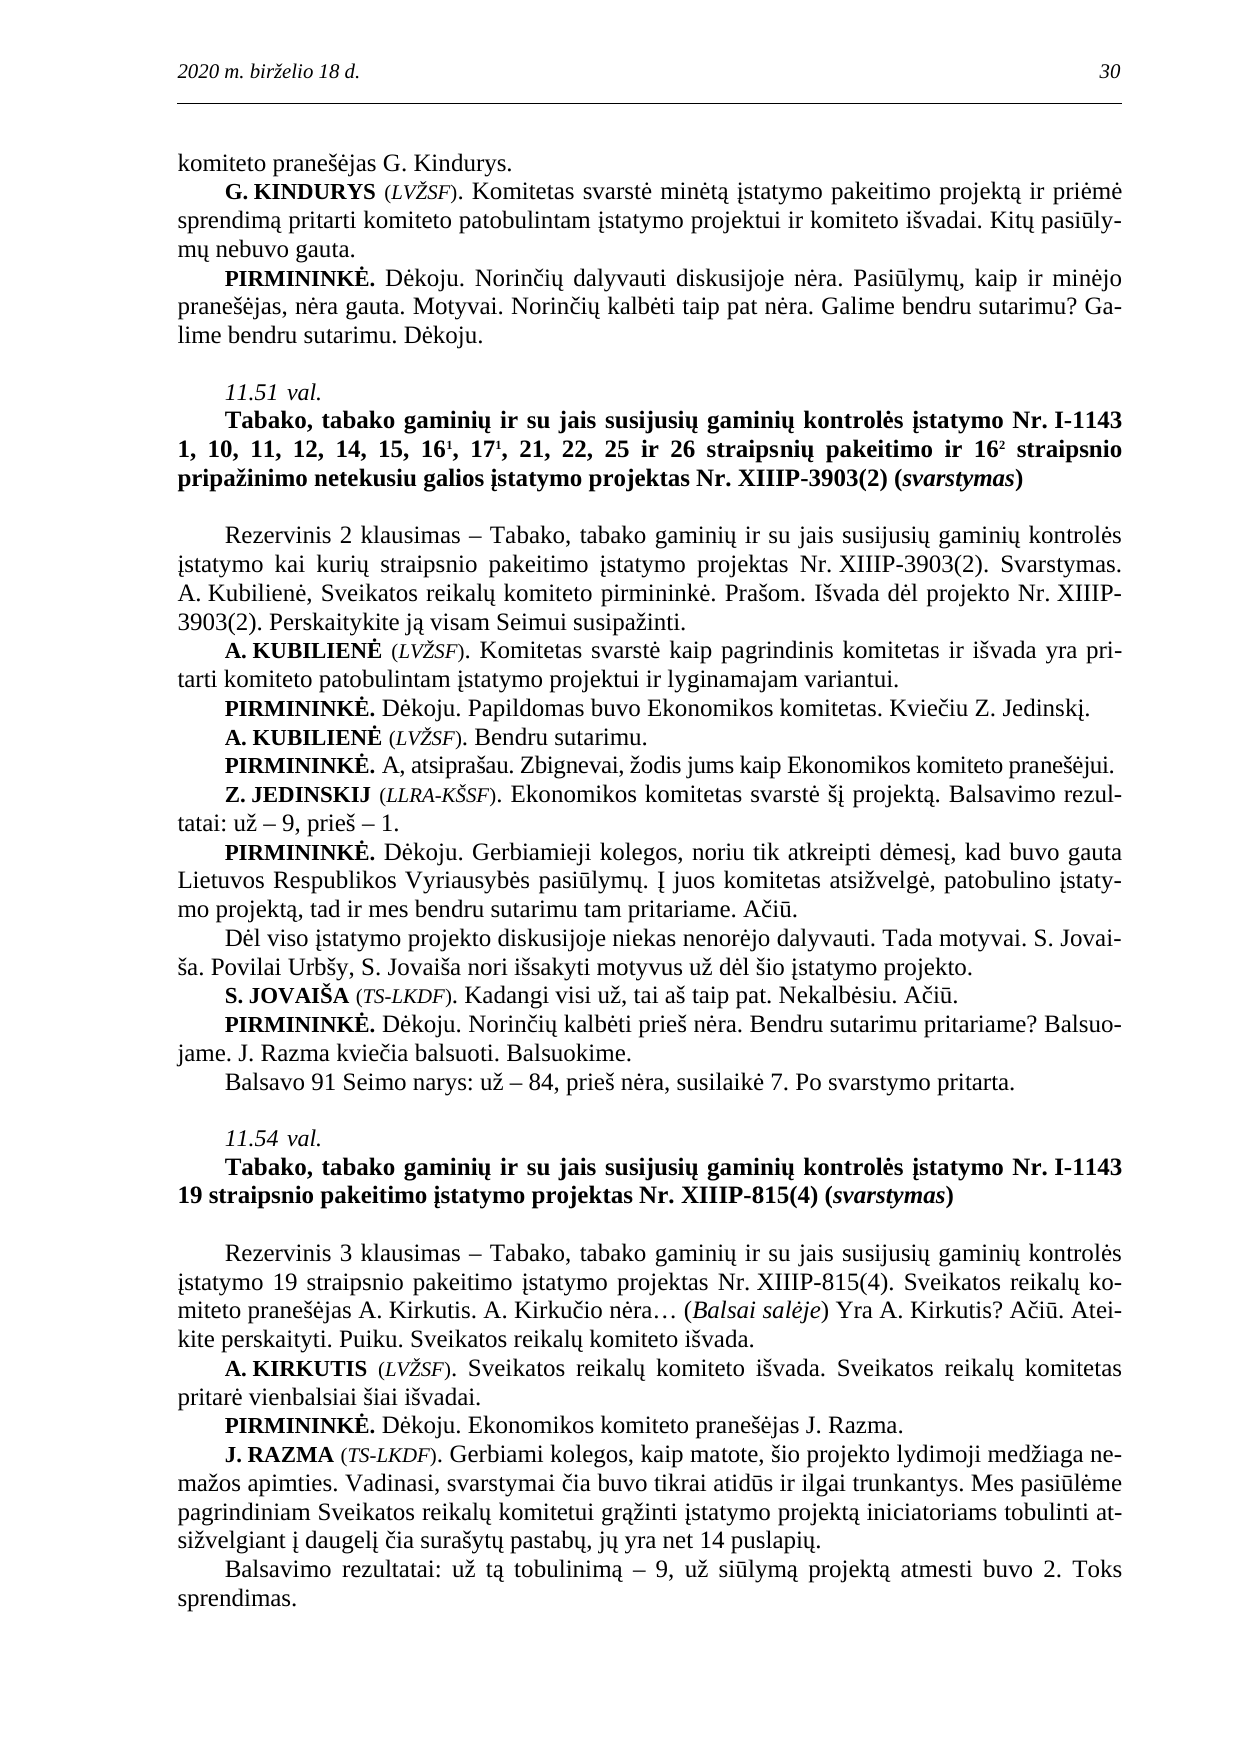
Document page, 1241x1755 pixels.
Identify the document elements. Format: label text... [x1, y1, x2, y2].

text PIRMININKĖ. Dė­ko­ju. Pa­pil­do­mas bu­vo Eko­no­mi­kos ko­mi­te­tas. Kvie­čiu Z. Je­dins­kį. [177, 693, 1122, 722]
text G. KINDURYS (LVŽSF). Ko­mi­te­tas svars­tė mi­nė­tą įsta­ty­mo pa­kei­ti­mo pro­jek­tą ir pri­ėmė spren­di­mą pri­tar­ti ko­mi­te­to pa­to­bu­lin­tam įsta­ty­mo pro­jek­tui ir ko­mi­te­to iš­va­dai. Ki­tų pa­siū­ly­mų ne­bu­vo gau­ta. [177, 176, 1122, 263]
text Bal­sa­vi­mo re­zul­ta­tai: už tą to­bu­li­ni­mą – 9, už siū­ly­mą pro­jek­tą at­mes­ti bu­vo 2. Toks spren­di­mas. [177, 1554, 1122, 1612]
text ko­mi­te­to pra­ne­šė­jas G. Kin­du­rys. [177, 148, 1122, 176]
text PIRMININKĖ. Dė­ko­ju. Eko­no­mi­kos ko­mi­te­to pra­ne­šė­jas J. Raz­ma. [177, 1410, 1122, 1439]
text PIRMININKĖ. Dė­ko­ju. No­rin­čių da­ly­vau­ti dis­ku­si­jo­je nė­ra. Pa­siū­ly­mų, kaip ir mi­nė­jo pra­ne­šė­jas, nė­ra gau­ta. Mo­ty­vai. No­rin­čių kal­bė­ti taip pat nė­ra. Ga­li­me ben­dru su­ta­ri­mu? Ga­li­me ben­dru su­ta­ri­mu. Dė­ko­ju. [177, 263, 1122, 349]
text S. JOVAIŠA (TS-LKDF). Ka­dan­gi vi­si už, tai aš taip pat. Ne­kal­bė­siu. Ačiū. [177, 980, 1122, 1009]
text PIRMININKĖ. Dė­ko­ju. No­rin­čių kal­bė­ti prieš nė­ra. Ben­dru su­ta­ri­mu pri­ta­ria­me? Bal­suo­ja­me. J. Raz­ma kvie­čia bal­suo­ti. Bal­suo­ki­me. [177, 1009, 1122, 1067]
text Re­zer­vi­nis 3 klau­si­mas – Ta­ba­ko, ta­ba­ko ga­mi­nių ir su jais su­si­ju­sių ga­mi­nių kon­tro­lės įsta­ty­mo 19 straips­nio pa­kei­ti­mo įsta­ty­mo pro­jek­tas Nr. XIIIP-815(4). Svei­ka­tos rei­ka­lų ko­mi­te­to pra­ne­šė­jas A. Kir­ku­tis. A. Kir­ku­čio nė­ra… (Bal­sai sa­lė­je) Yra A. Kir­ku­tis? Ačiū. At­ei­ki­te per­skai­ty­ti. Pui­ku. Svei­ka­tos rei­ka­lų ko­mi­te­to iš­va­da. [177, 1238, 1122, 1353]
text Bal­sa­vo 91 Sei­mo na­rys: už – 84, prieš nė­ra, su­si­lai­kė 7. Po svars­ty­mo pri­tar­ta. [177, 1067, 1122, 1095]
text Dėl vi­so įsta­ty­mo pro­jek­to dis­ku­si­jo­je nie­kas ne­no­rė­jo da­ly­vau­ti. Ta­da mo­ty­vai. S. Jo­vai­ša. Po­vi­lai Urb­šy, S. Jo­vai­ša no­ri iš­sa­ky­ti mo­ty­vus už dėl šio įsta­ty­mo pro­jek­to. [177, 923, 1122, 980]
text A. KUBILIENĖ (LVŽSF). Ko­mi­te­tas svars­tė kaip pa­grin­di­nis ko­mi­te­tas ir iš­va­da yra pri­tar­ti ko­mi­te­to pa­to­bu­lin­tam įsta­ty­mo pro­jek­tui ir ly­gi­na­ma­jam va­rian­tui. [177, 635, 1122, 693]
text J. RAZMA (TS-LKDF). Ger­bia­mi ko­le­gos, kaip ma­to­te, šio pro­jek­to ly­di­mo­ji me­džia­ga ne­ma­žos ap­im­ties. Va­di­na­si, svars­ty­mai čia bu­vo tik­rai ati­dūs ir il­gai trun­kan­tys. Mes pa­siū­lė­me pa­grin­di­niam Svei­ka­tos rei­ka­lų ko­mi­te­tui grą­žin­ti įsta­ty­mo pro­jek­tą ini­cia­to­riams to­bu­lin­ti at­si­žvel­giant į dau­ge­lį čia su­ra­šy­tų pa­sta­bų, jų yra net 14 pus­la­pių. [177, 1439, 1122, 1554]
text 11.54 val. [224, 1124, 1122, 1152]
text A. KIRKUTIS (LVŽSF). Svei­ka­tos rei­ka­lų ko­mi­te­to iš­va­da. Svei­ka­tos rei­ka­lų ko­mi­te­tas pri­ta­rė vien­bal­siai šiai iš­va­dai. [177, 1353, 1122, 1410]
text PIRMININKĖ. A, at­si­pra­šau. Zbig­ne­vai, žo­dis jums kaip Eko­no­mi­kos ko­mi­te­to pra­ne­šė­jui. [177, 750, 1122, 779]
text Ta­ba­ko, ta­ba­ko ga­mi­nių ir su jais su­si­ju­sių ga­mi­nių kon­tro­lės įsta­ty­mo Nr. I-1143 1, 10, 11, 12, 14, 15, 161, 171, 21, 22, 25 ir 26 straips­nių pa­kei­ti­mo ir 162 straips­nio pripaži­ni­mo ne­te­ku­siu ga­lios įsta­ty­mo pro­jek­tas Nr. XIIIP-3903(2) (svars­ty­mas) [177, 405, 1122, 492]
text PIRMININKĖ. Dė­ko­ju. Ger­bia­mie­ji ko­le­gos, no­riu tik at­kreip­ti dė­me­sį, kad bu­vo gau­ta Lie­tu­vos Res­pub­li­kos Vy­riau­sy­bės pa­siū­ly­mų. Į juos ko­mi­te­tas at­si­žvel­gė, pa­to­bu­li­no įsta­ty­mo pro­jek­tą, tad ir mes ben­dru su­ta­ri­mu tam pri­ta­ria­me. Ačiū. [177, 837, 1122, 923]
text Re­zer­vi­nis 2 klau­si­mas – Ta­ba­ko, ta­ba­ko ga­mi­nių ir su jais su­si­ju­sių ga­mi­nių kon­tro­lės įsta­ty­mo kai ku­rių straips­nio pa­kei­ti­mo įsta­ty­mo pro­jek­tas Nr. XIIIP-3903(2). Svars­ty­mas. A. Ku­bi­lie­nė, Svei­ka­tos rei­ka­lų ko­mi­te­to pir­mi­nin­kė. Pra­šom. Iš­va­da dėl pro­jek­to Nr. XIIIP-3903(2). Per­skai­ty­ki­te ją vi­sam Sei­mui su­si­pa­žin­ti. [177, 520, 1122, 635]
text Z. JEDINSKIJ (LLRA-KŠSF). Eko­no­mi­kos ko­mi­te­tas svars­tė šį pro­jek­tą. Bal­sa­vi­mo re­zul­ta­tai: už – 9, prieš – 1. [177, 779, 1122, 837]
text A. KUBILIENĖ (LVŽSF). Ben­dru su­ta­ri­mu. [177, 722, 1122, 750]
text 11.51 val. [224, 378, 1122, 405]
text Ta­ba­ko, ta­ba­ko ga­mi­nių ir su jais su­si­ju­sių ga­mi­nių kon­tro­lės įsta­ty­mo Nr. I-1143 19 straips­nio pa­kei­ti­mo įsta­ty­mo pro­jek­tas Nr. XIIIP-815(4) (svars­ty­mas) [177, 1152, 1122, 1209]
